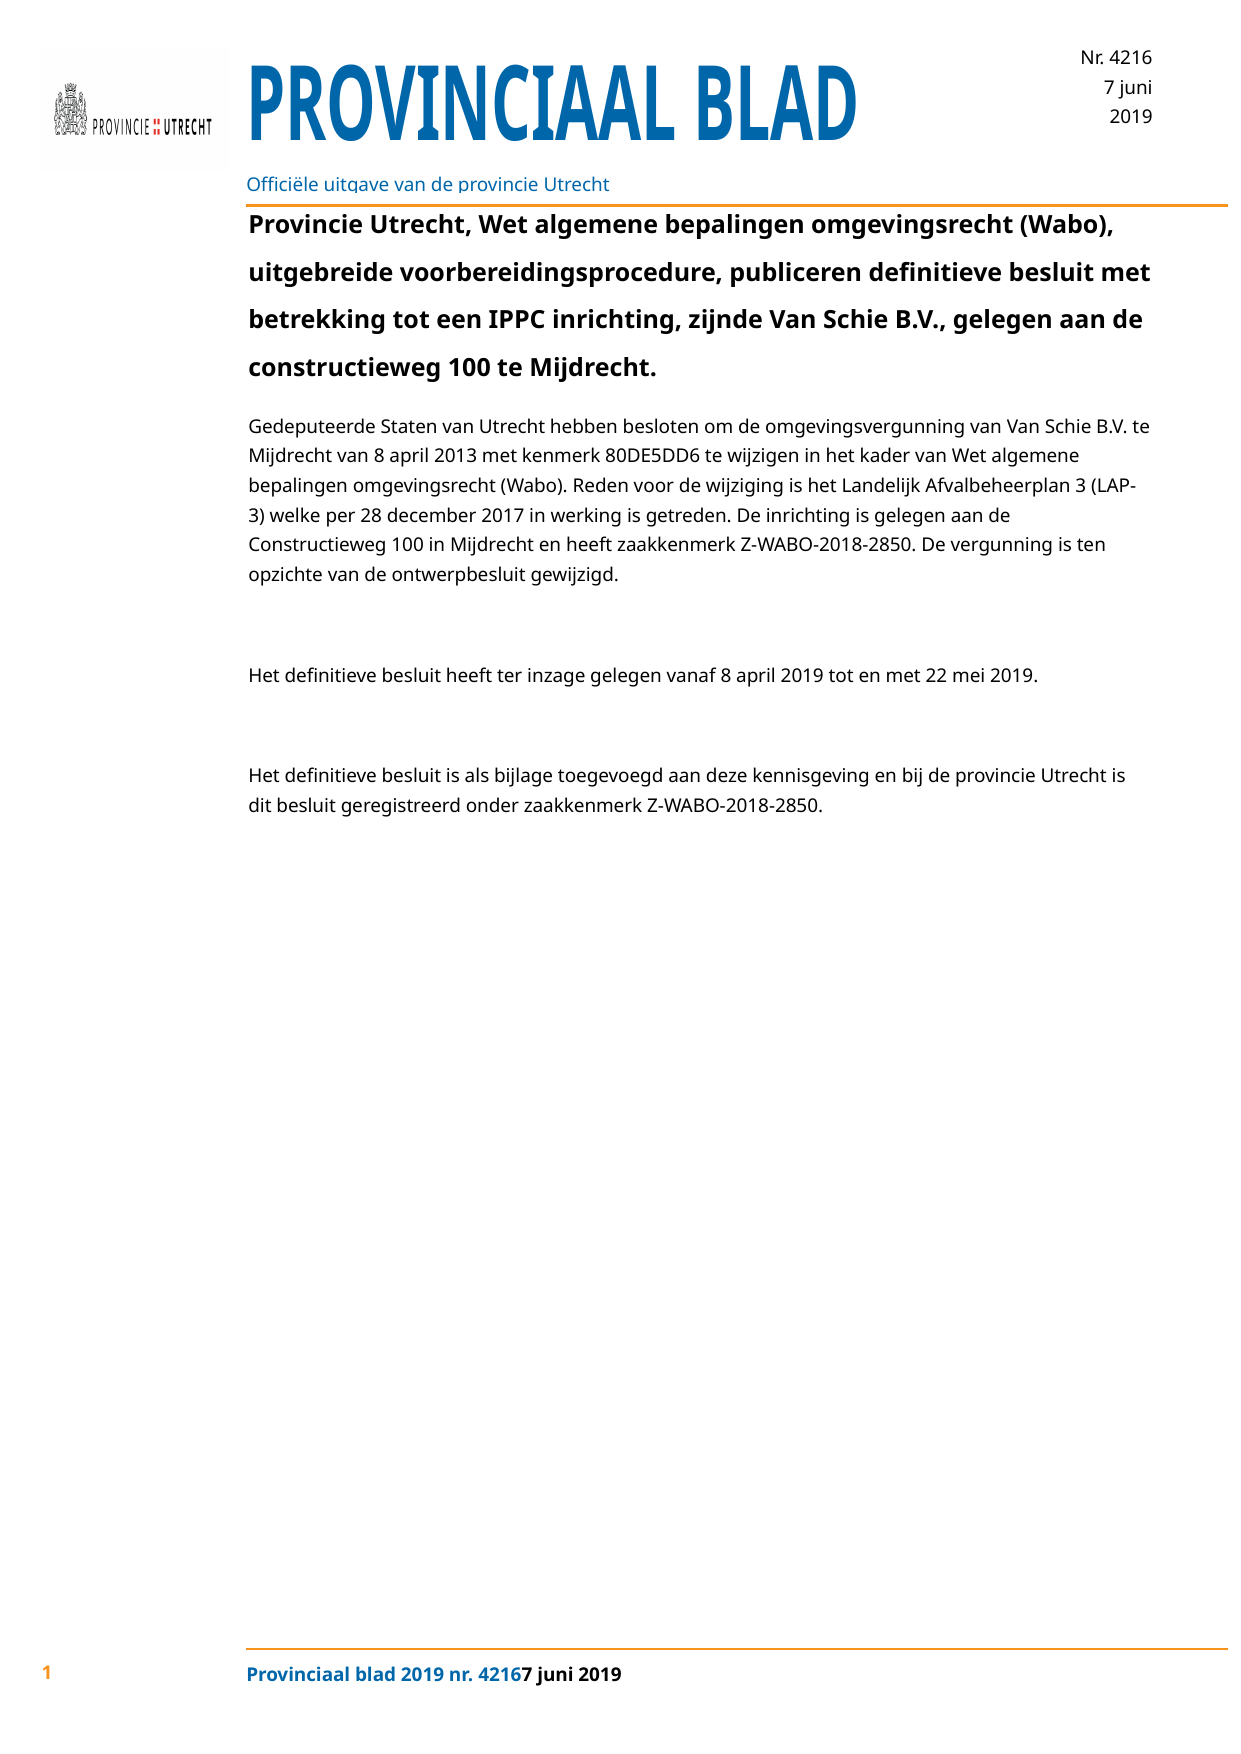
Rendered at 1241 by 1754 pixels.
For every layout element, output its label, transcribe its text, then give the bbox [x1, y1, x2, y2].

picture [41, 47, 231, 172]
text Provincie Utrecht, Wet algemene bepalingen omgevingsrecht (Wabo), uitgebreide voorbereidingsprocedure, publiceren definitieve besluit met betrekking tot een IPPC inrichting, zijnde Van Schie B.V., gelegen aan de constructieweg 100 te Mijdrecht. [248, 207, 1152, 384]
text Het definitieve besluit heeft ter inzage gelegen vanaf 8 april 2019 tot en met 22 mei 2019. [248, 662, 1152, 688]
text Gedeputeerde Staten van Utrecht hebben besloten om de omgevingsvergunning van Van Schie B.V. te Mijdrecht van 8 april 2013 met kenmerk 80DE5DD6 te wijzigen in het kader van Wet algemene bepalingen omgevingsrecht (Wabo). Reden voor de wijziging is het Landelijk Afvalbeheerplan 3 (LAP-3) welke per 28 december 2017 in werking is getreden. De inrichting is gelegen aan de Constructieweg 100 in Mijdrecht en heeft zaakkenmerk Z-WABO-2018-2850. De vergunning is ten opzichte van de ontwerpbesluit gewijzigd. [248, 413, 1152, 587]
text Het definitieve besluit is als bijlage toegevoegd aan deze kennisgeving en bij de provincie Utrecht is dit besluit geregistreerd onder zaakkenmerk Z-WABO-2018-2850. [248, 763, 1152, 818]
